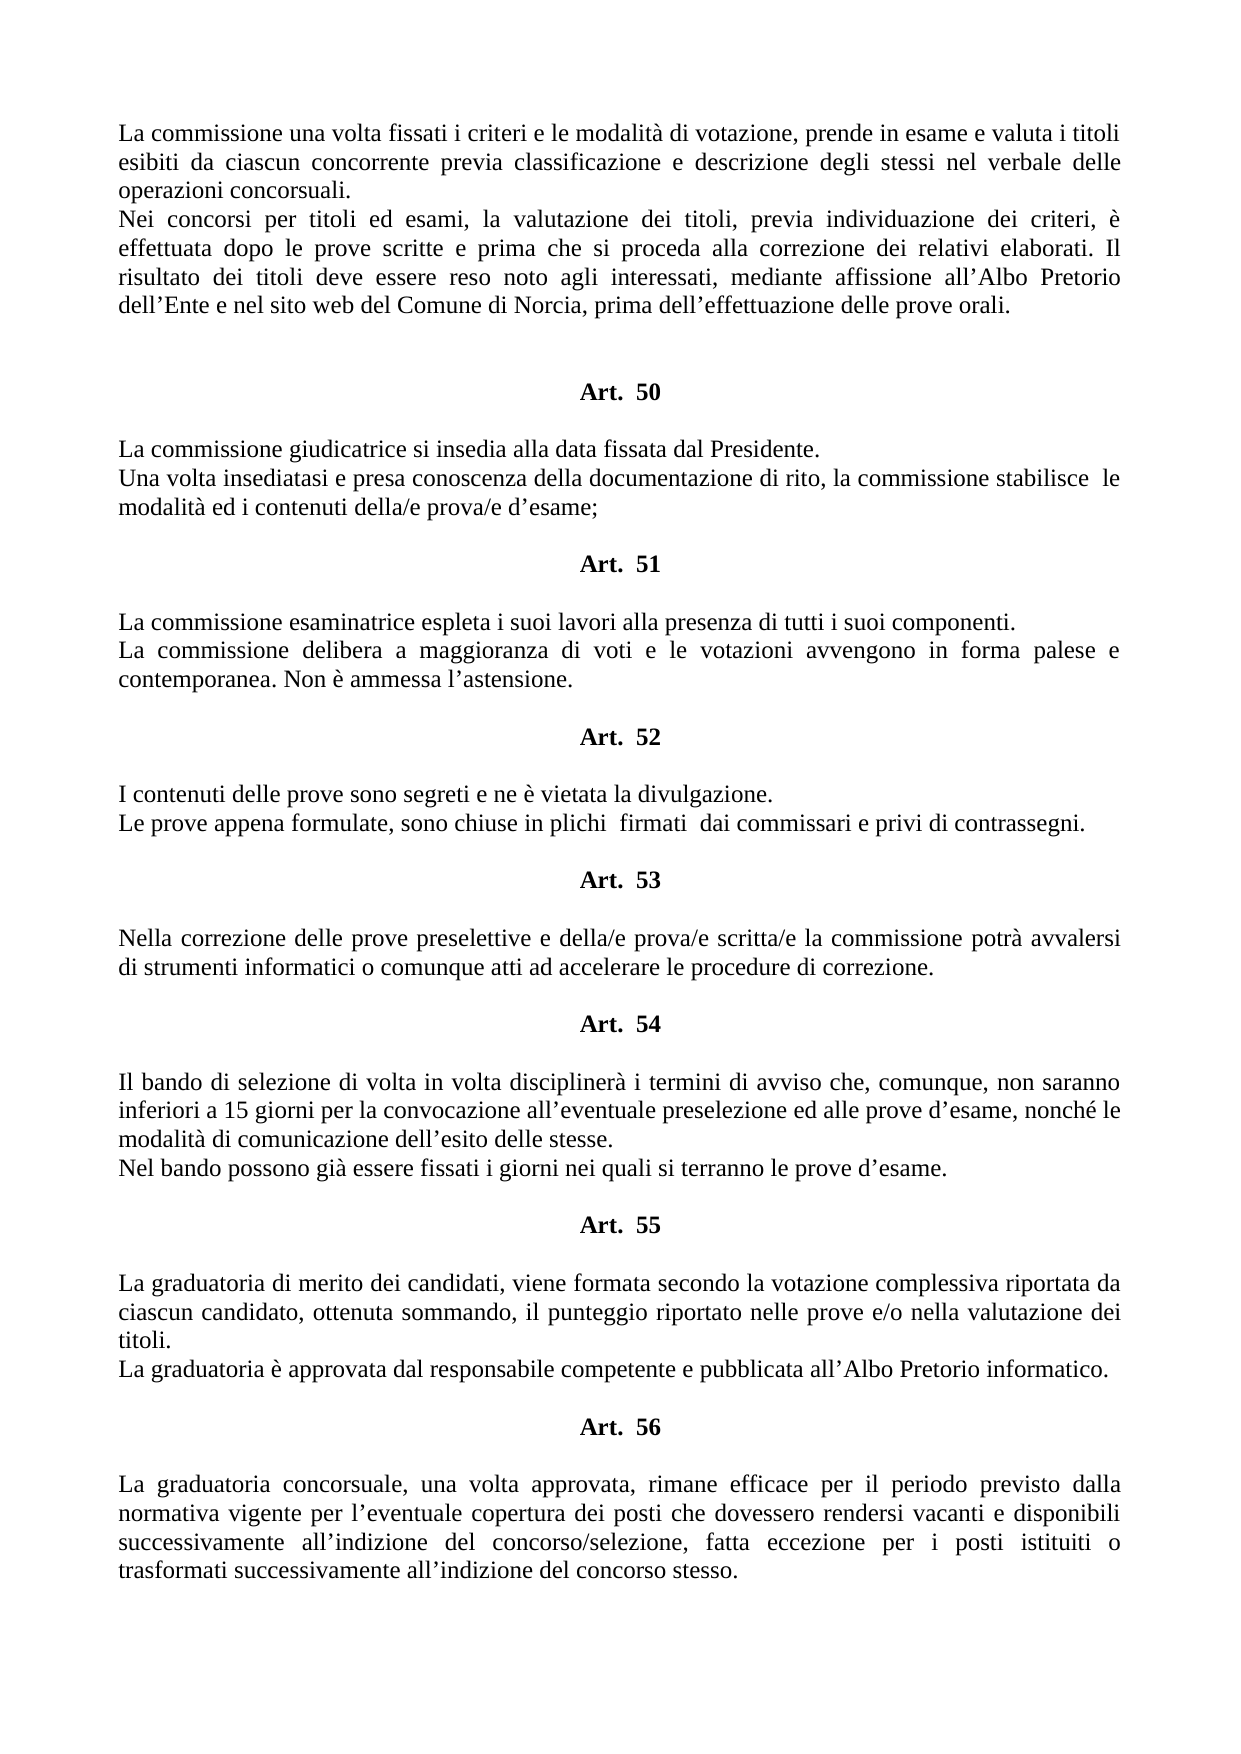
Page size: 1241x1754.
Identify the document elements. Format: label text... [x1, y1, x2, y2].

text La commissione esaminatrice espleta i suoi lavori alla presenza di tutti i suoi componenti. [118, 607, 1122, 636]
text Nella correzione delle prove preselettive e della/e prova/e scritta/e la commissione potrà avvalersi di strumenti informatici o comunque atti ad accelerare le procedure di correzione. [118, 923, 1122, 981]
text Art. 55 [118, 1211, 1122, 1239]
text I contenuti delle prove sono segreti e ne è vietata la divulgazione. [118, 779, 1122, 808]
text Art. 54 [118, 1009, 1122, 1038]
text Art. 51 [118, 549, 1122, 578]
text La graduatoria è approvata dal responsabile competente e pubblicata all’Albo Pretorio informatico. [118, 1354, 1122, 1383]
text Art. 53 [118, 866, 1122, 894]
text Nei concorsi per titoli ed esami, la valutazione dei titoli, previa individuazione dei criteri, è effettuata dopo le prove scritte e prima che si proceda alla correzione dei relativi elaborati. Il risultato dei titoli deve essere reso noto agli interessati, mediante affissione all’Albo Pretorio dell’Ente e nel sito web del Comune di Norcia, prima dell’effettuazione delle prove orali. [118, 204, 1122, 319]
text La graduatoria concorsuale, una volta approvata, rimane efficace per il periodo previsto dalla normativa vigente per l’eventuale copertura dei posti che dovessero rendersi vacanti e disponibili successivamente all’indizione del concorso/selezione, fatta eccezione per i posti istituiti o trasformati successivamente all’indizione del concorso stesso. [118, 1469, 1122, 1584]
text La commissione delibera a maggioranza di voti e le votazioni avvengono in forma palese e contemporanea. Non è ammessa l’astensione. [118, 636, 1122, 693]
text Il bando di selezione di volta in volta disciplinerà i termini di avviso che, comunque, non saranno inferiori a 15 giorni per la convocazione all’eventuale preselezione ed alle prove d’esame, nonché le modalità di comunicazione dell’esito delle stesse. [118, 1067, 1122, 1153]
text La commissione una volta fissati i criteri e le modalità di votazione, prende in esame e valuta i titoli esibiti da ciascun concorrente previa classificazione e descrizione degli stessi nel verbale delle operazioni concorsuali. [118, 118, 1122, 204]
text Art. 56 [118, 1412, 1122, 1441]
text Art. 50 [118, 377, 1122, 406]
text Art. 52 [118, 722, 1122, 751]
text La commissione giudicatrice si insedia alla data fissata dal Presidente. [118, 434, 1122, 463]
text Una volta insediatasi e presa conoscenza della documentazione di rito, la commissione stabilisce le modalità ed i contenuti della/e prova/e d’esame; [118, 463, 1122, 521]
text Le prove appena formulate, sono chiuse in plichi firmati dai commissari e privi di contrassegni. [118, 808, 1122, 837]
text Nel bando possono già essere fissati i giorni nei quali si terranno le prove d’esame. [118, 1153, 1122, 1182]
text La graduatoria di merito dei candidati, viene formata secondo la votazione complessiva riportata da ciascun candidato, ottenuta sommando, il punteggio riportato nelle prove e/o nella valutazione dei titoli. [118, 1268, 1122, 1354]
